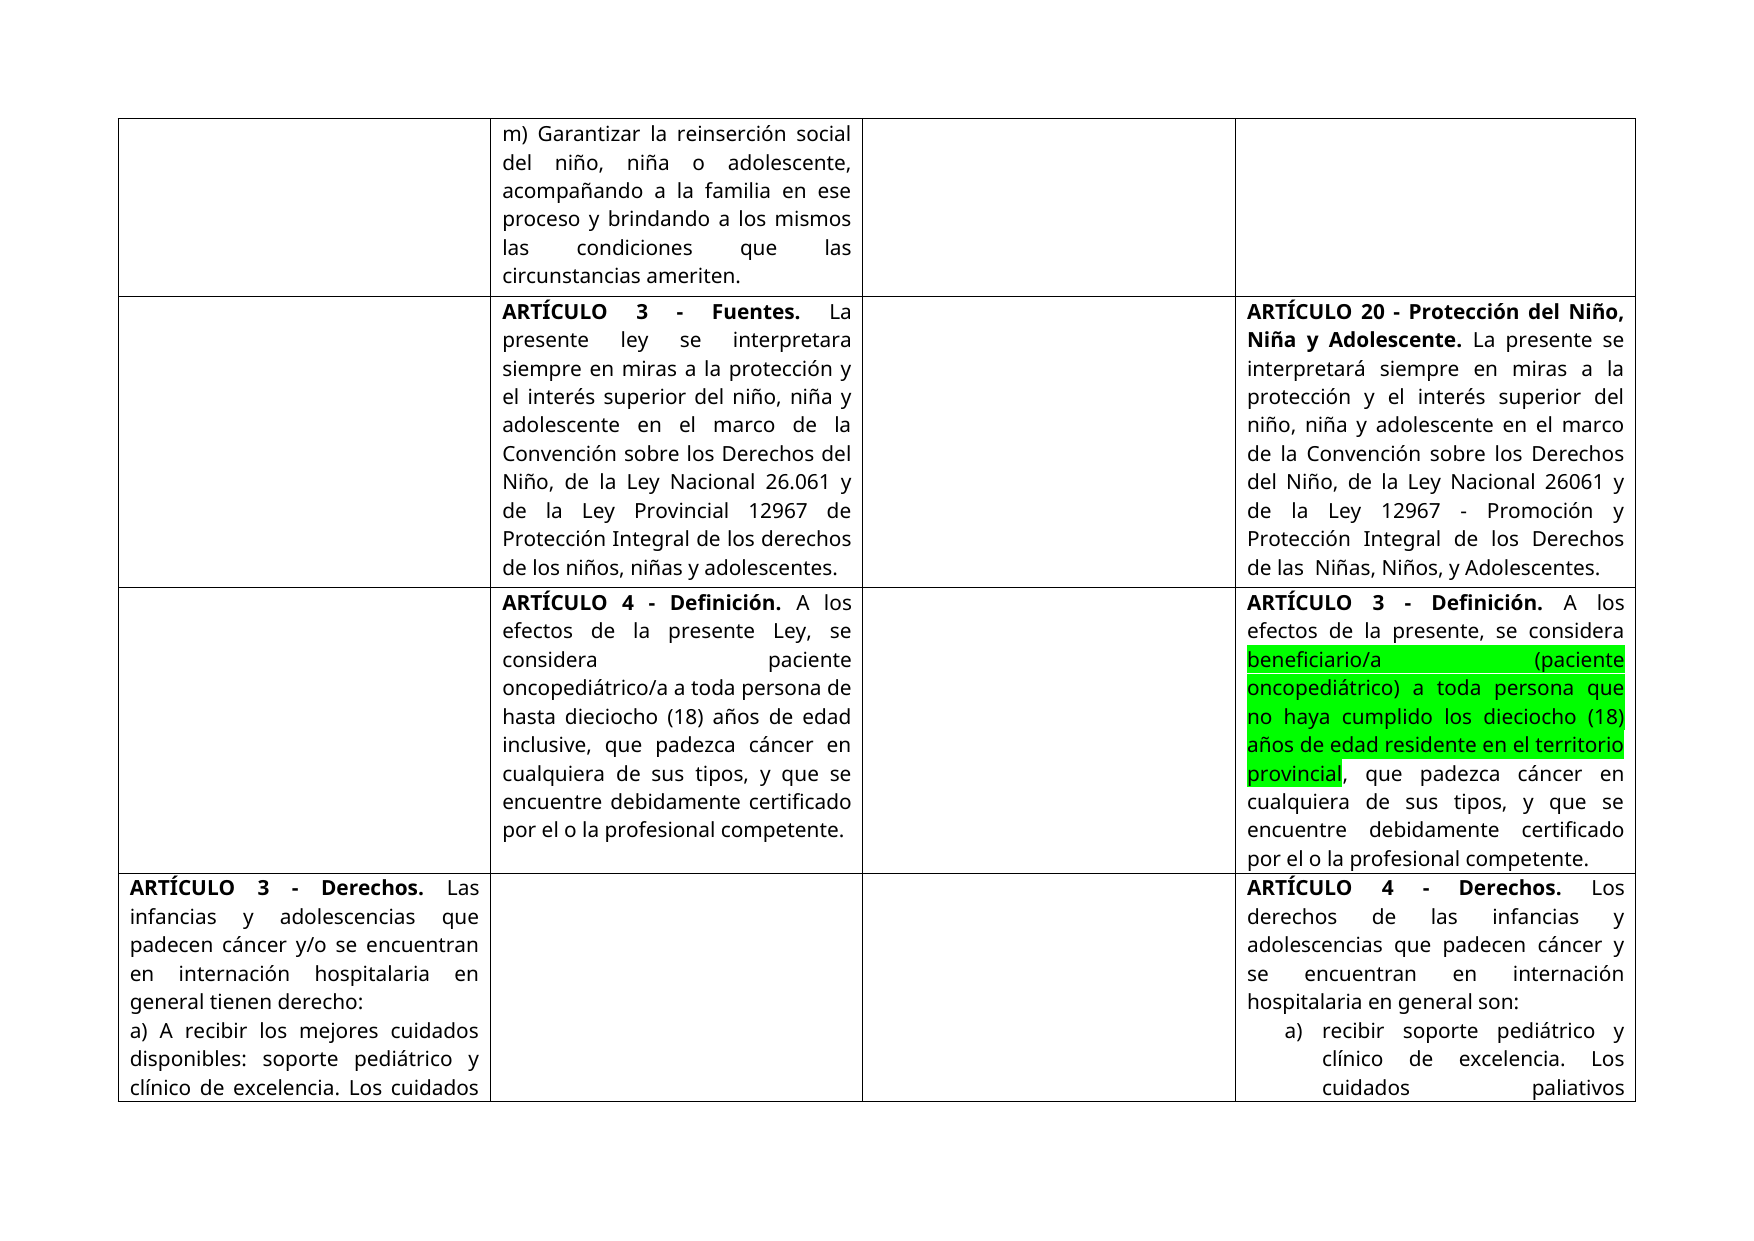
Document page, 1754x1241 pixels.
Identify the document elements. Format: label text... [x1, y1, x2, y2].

table_cell [1236, 119, 1635, 296]
table_cell [491, 874, 862, 1101]
table_cell [119, 588, 490, 872]
table_cell [119, 119, 490, 296]
table_cell ARTÍCULO 4 - Derechos. Los derechos de las infancias y adolescencias que padecen cáncer y se encuentran en internación hospitalaria en general son: recibir soporte pediátrico y clínico de excelencia. Los cuidados paliativos representan un derecho y una indispensable herramienta para el tratamiento integral del paciente; atención de un equipo interdisciplinario formado en cuidados paliativos desde el momento del diagnóstico, tanto quien padece la enfermedad como su entorno familiar inmediato; estar en compañía de su madre, padre o personas cuidadoras elegidas por la familia. Estas personas podrán participar de la estancia hospitalaria, sin que les comporte costos adicionales ni obstaculice el tratamiento integral recibir información sobre su enfermedad y su tratamiento, de una forma que pueda comprender con facilidad; atención individualizada, dentro de las posibilidades, con el mismo equipo de profesionales; continuidad en su educación a través del otorgamiento de becas de apoyo para su escolaridad fortaleciendo su trayectoria educativa; y, accediendo a dispositivos del sistema educativo en tiempo y forma; negarse a someterse a pruebas para investigar o estudiar su enfermedad, si la intención no es la cura; que las personas autorizadas reciban toda la información sobre la enfermedad y su bienestar, siempre y cuando se respete el derecho a la intimidad de la persona y que su voluntad sea expresamente conformada con los tratamientos que se le apliquen; que las personas cuidadoras reciban ayuda psicológica o social por parte de personal calificado; y, rechazar medicamentos y tratamientos experimentales, si la intención no es mejorar su sobrevida y su calidad de vida. [1236, 874, 1635, 1101]
table_cell [863, 119, 1235, 296]
table_cell ARTÍCULO 3 - Derechos. Las infancias y adolescencias que padecen cáncer y/o se encuentran en internación hospitalaria en general tienen derecho: a) A recibir los mejores cuidados disponibles: soporte pediátrico y clínico de excelencia. Los cuidados [119, 874, 490, 1101]
table_cell [863, 297, 1235, 587]
table_cell [863, 588, 1235, 872]
table_cell [119, 297, 490, 587]
table_cell [863, 874, 1235, 1101]
table_cell ARTÍCULO 3 - Definición. A los efectos de la presente, se considera beneficiario/a (paciente oncopediátrico) a toda persona que no haya cumplido los dieciocho (18) años de edad residente en el territorio provincial, que padezca cáncer en cualquiera de sus tipos, y que se encuentre debidamente certificado por el o la profesional competente. [1236, 588, 1635, 872]
table_cell ARTÍCULO 20 - Protección del Niño, Niña y Adolescente. La presente se interpretará siempre en miras a la protección y el interés superior del niño, niña y adolescente en el marco de la Convención sobre los Derechos del Niño, de la Ley Nacional 26061 y de la Ley 12967 - Promoción y Protección Integral de los Derechos de las Niñas, Niños, y Adolescentes. [1236, 297, 1635, 587]
table_cell m) Garantizar la reinserción social del niño, niña o adolescente, acompañando a la familia en ese proceso y brindando a los mismos las condiciones que las circunstancias ameriten. [491, 119, 862, 296]
table_cell ARTÍCULO 3 - Fuentes. La presente ley se interpretara siempre en miras a la protección y el interés superior del niño, niña y adolescente en el marco de la Convención sobre los Derechos del Niño, de la Ley Nacional 26.061 y de la Ley Provincial 12967 de Protección Integral de los derechos de los niños, niñas y adolescentes. [491, 297, 862, 587]
table_cell ARTÍCULO 4 - Definición. A los efectos de la presente Ley, se considera paciente oncopediátrico/a a toda persona de hasta dieciocho (18) años de edad inclusive, que padezca cáncer en cualquiera de sus tipos, y que se encuentre debidamente certificado por el o la profesional competente. [491, 588, 862, 872]
